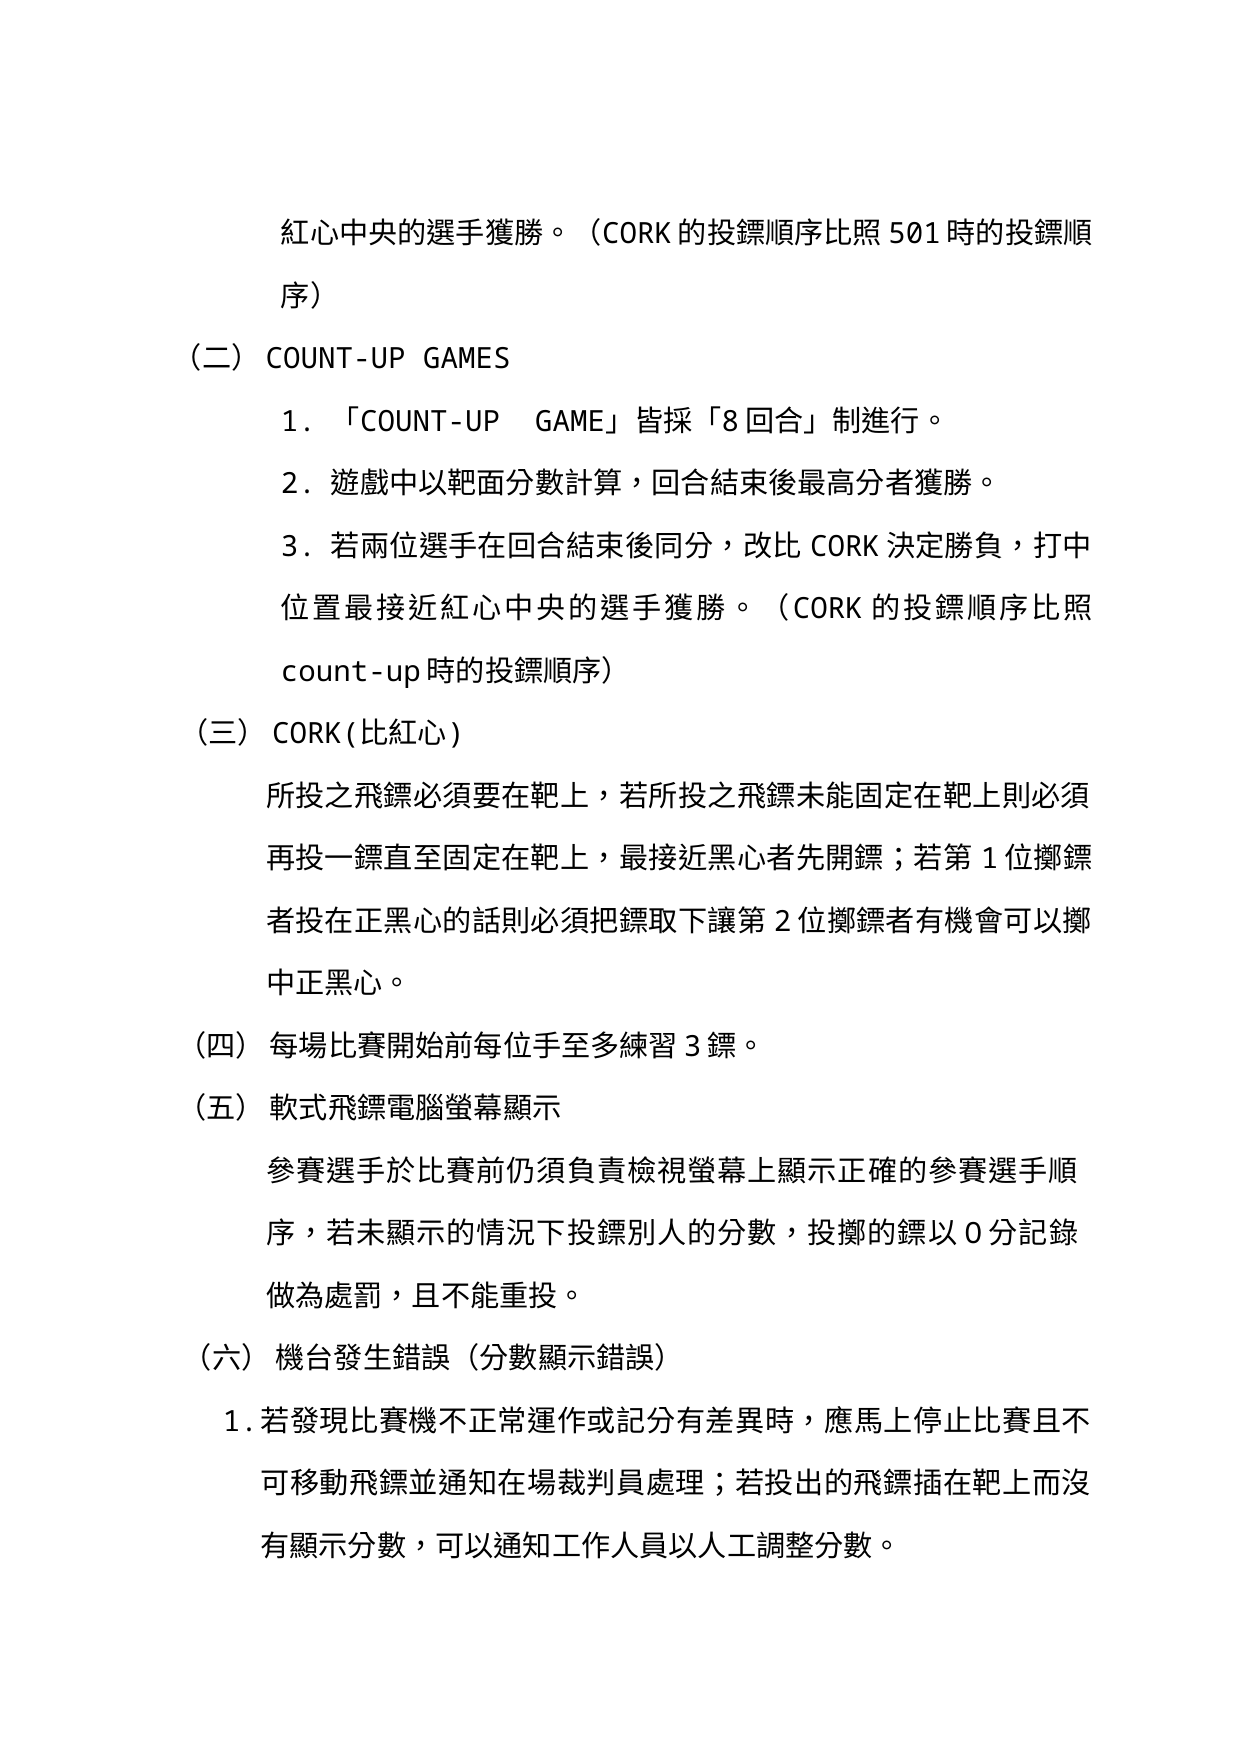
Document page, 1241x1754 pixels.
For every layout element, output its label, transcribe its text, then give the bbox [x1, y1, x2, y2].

text （六） 機台發生錯誤（分數顯示錯誤） [148, 1314, 1092, 1377]
text （三） CORK(比紅心) [179, 689, 1092, 752]
list 若兩位選手在回合結束後同分，改比CORK決定勝負，打中位置最接近紅心中央的選手獲勝。（CORK的投鏢順序比照count-up時的投鏢順序） [281, 502, 1092, 689]
text （四） 每場比賽開始前每位手至多練習3鏢。 [148, 1002, 1092, 1064]
text 所投之飛鏢必須要在靶上，若所投之飛鏢未能固定在靶上則必須再投一鏢直至固定在靶上，最接近黑心者先開鏢；若第1位擲鏢者投在正黑心的話則必須把鏢取下讓第2位擲鏢者有機會可以擲中正黑心。 [266, 752, 1092, 1002]
text （五） 軟式飛鏢電腦螢幕顯示 [148, 1064, 1092, 1127]
text （二） COUNT-UP GAMES [173, 314, 1092, 377]
list 「COUNT-UP GAME」皆採「8回合」制進行。 [281, 377, 1092, 439]
text 參賽選手於比賽前仍須負責檢視螢幕上顯示正確的參賽選手順序，若未顯示的情況下投鏢別人的分數，投擲的鏢以O分記錄做為處罰，且不能重投。 [266, 1127, 1078, 1314]
list 紅心中央的選手獲勝。（CORK的投鏢順序比照501時的投鏢順序） [281, 189, 1092, 314]
list 遊戲中以靶面分數計算，回合結束後最高分者獲勝。 [281, 439, 1092, 502]
list 若發現比賽機不正常運作或記分有差異時，應馬上停止比賽且不可移動飛鏢並通知在場裁判員處理；若投出的飛鏢插在靶上而沒有顯示分數，可以通知工作人員以人工調整分數。 [223, 1377, 1092, 1564]
